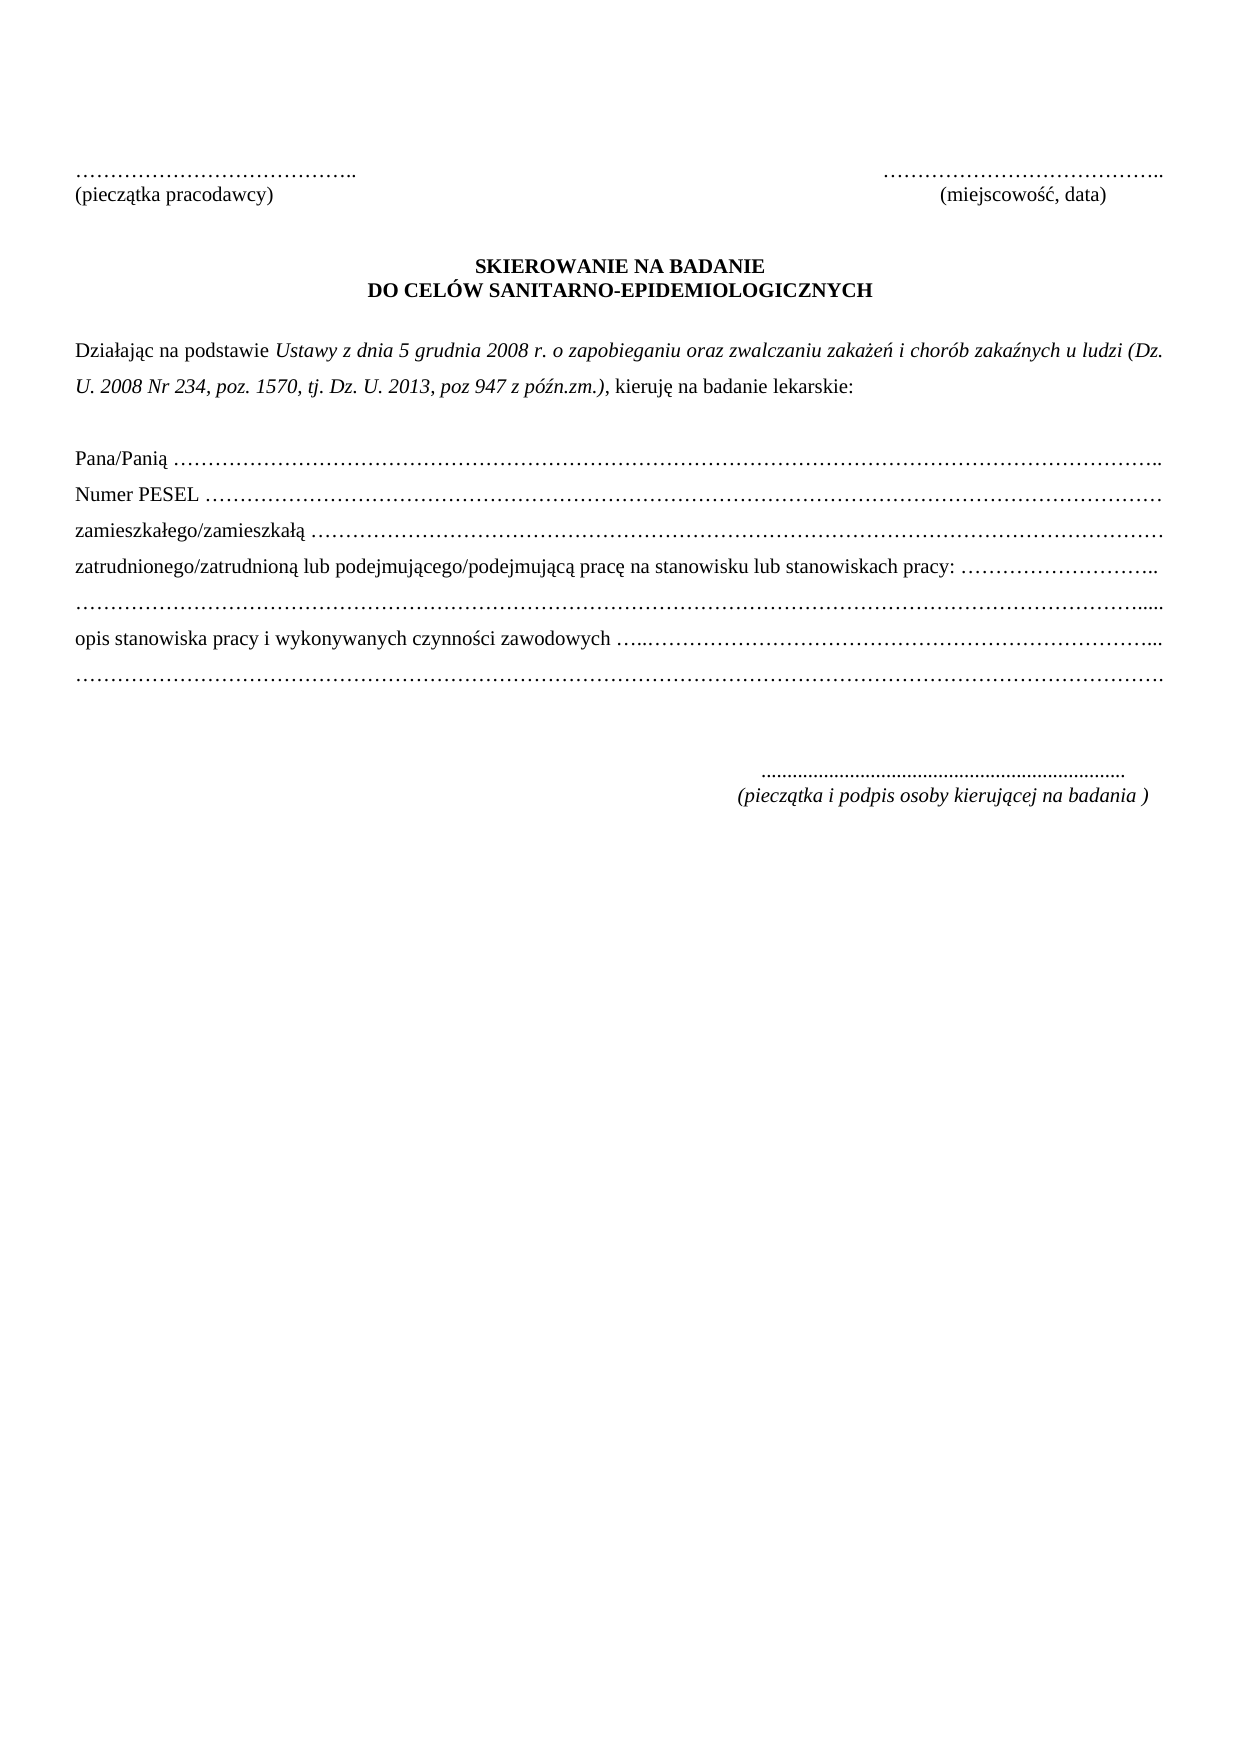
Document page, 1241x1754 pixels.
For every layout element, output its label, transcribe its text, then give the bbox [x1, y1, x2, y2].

text Pana/Panią …………………………………………………………………………………………………………………………….. Numer PESEL ………………………………………………………………………………………………………………………… zamieszkałego/zamieszkałą …………………………………………………………………………………………………………… zatrudnionego/zatrudnioną lub podejmującego/podejmującą pracę na stanowisku lub stanowiskach pracy: ……………………….. ………………………………………………………………………………………………………………………………………..... opis stanowiska pracy i wykonywanych czynności zawodowych …..………………………………………………………………... …………………………………………………………………………………………………………………………………………. [75, 446, 1165, 722]
text SKIEROWANIE NA BADANIE [75, 254, 1165, 278]
text ...................................................................... [75, 758, 1165, 782]
text (pieczątka i podpis osoby kierującej na badania ) [75, 782, 1165, 807]
text (pieczątka pracodawcy) (miejscowość, data) [75, 182, 1165, 206]
text DO CELÓW SANITARNO-EPIDEMIOLOGICZNYCH [75, 278, 1165, 302]
text Działając na podstawie Ustawy z dnia 5 grudnia 2008 r. o zapobieganiu oraz zwalczaniu zakażeń i chorób zakaźnych u ludzi (Dz. U. 2008 Nr 234, poz. 1570, tj. Dz. U. 2013, poz 947 z późn.zm.), kieruję na badanie lekarskie: [75, 338, 1165, 398]
text ………………………………….. ………………………………….. [75, 157, 1165, 182]
